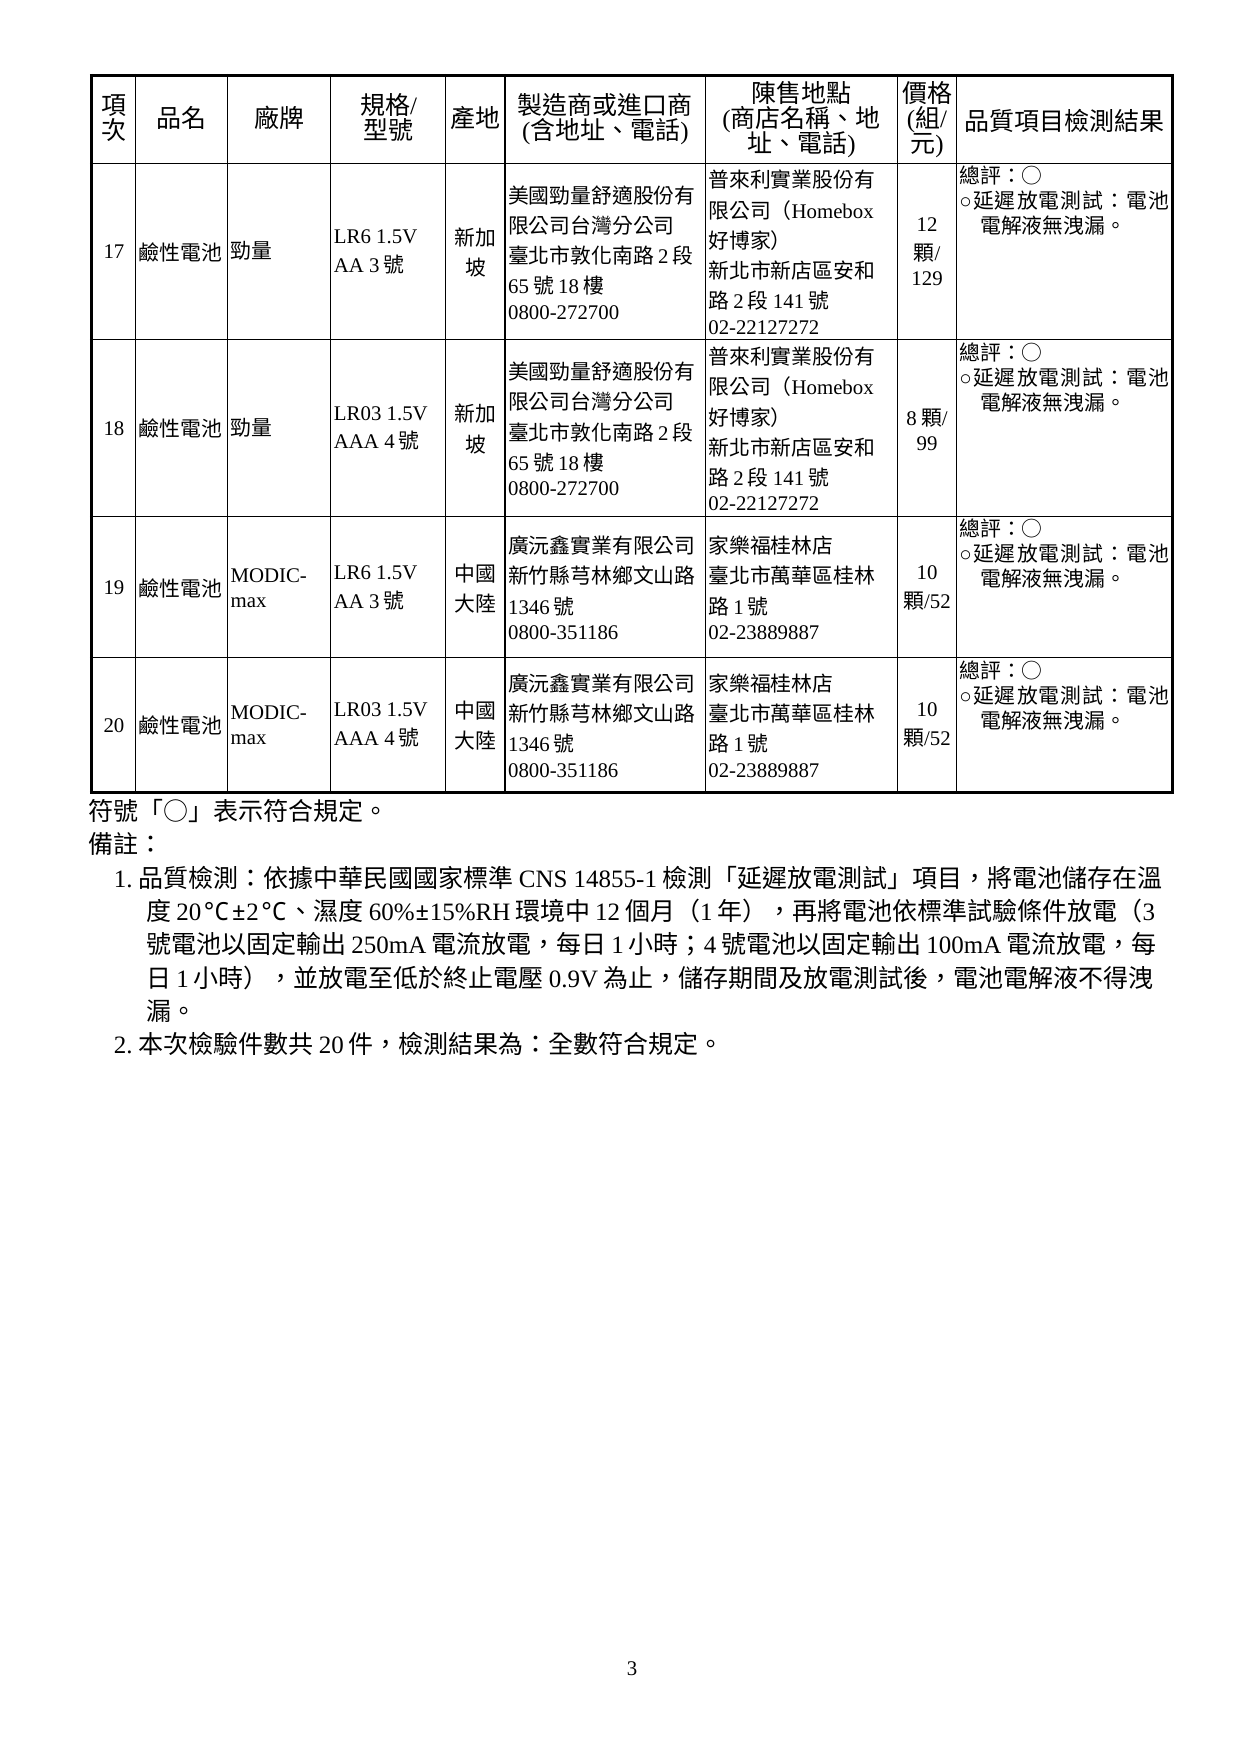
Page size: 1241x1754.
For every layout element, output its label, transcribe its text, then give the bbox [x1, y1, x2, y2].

table_cell 勁量 [228, 164, 330, 339]
text 2. 本次檢驗件數共20件，檢測結果為：全數符合規定。 [114, 1027, 1175, 1060]
table_cell 中國大陸 [446, 658, 504, 791]
table_cell 10顆/52 [898, 517, 956, 657]
table_header 陳售地點 (商店名稱、地址、電話) [706, 77, 897, 162]
table_cell MODIC- max [228, 517, 330, 657]
table_cell 20 [93, 658, 135, 791]
text 備註： [89, 827, 1175, 860]
table_cell 總評：○ ○延遲放電測試：電池電解液無洩漏。 [957, 340, 1171, 516]
table_cell 鹼性電池 [136, 340, 227, 516]
table_cell 中國大陸 [446, 517, 504, 657]
table_cell 8顆/99 [898, 340, 956, 516]
table_cell 鹼性電池 [136, 517, 227, 657]
table_cell 鹼性電池 [136, 658, 227, 791]
table_header 製造商或進口商 (含地址、電話) [506, 77, 705, 162]
table_cell 美國勁量舒適股份有限公司台灣分公司 臺北市敦化南路2段65號18樓 0800-272700 [506, 340, 705, 516]
table_cell 10顆/52 [898, 658, 956, 791]
table_cell LR03 1.5V AAA 4號 [331, 658, 445, 791]
table_cell LR6 1.5V AA 3號 [331, 164, 445, 339]
table_cell 廣沅鑫實業有限公司 新竹縣芎林鄉文山路1346號 0800-351186 [506, 517, 705, 657]
table_cell 美國勁量舒適股份有限公司台灣分公司 臺北市敦化南路2段65號18樓 0800-272700 [506, 164, 705, 339]
table_header 規格/ 型號 [331, 77, 445, 162]
table_cell 17 [93, 164, 135, 339]
table_header 品質項目檢測結果 [957, 77, 1171, 162]
table_cell 新加坡 [446, 340, 504, 516]
text 1. 品質檢測：依據中華民國國家標準CNS 14855-1檢測「延遲放電測試」項目，將電池儲存在溫度20℃±2℃、濕度60%±15%RH環境中12個月（1年），再將電池依標準試驗條件放電（3號電池以固定輸出250mA電流放電，每日1小時；4號電池以固定輸出100mA電流放電，每日1小時），並放電至低於終止電壓0.9V為止，儲存期間及放電測試後，電池電解液不得洩漏。 [114, 860, 1175, 1027]
table_header 品名 [136, 77, 227, 162]
table_header 價格 (組/元) [898, 77, 956, 162]
table_cell 18 [93, 340, 135, 516]
table_cell 廣沅鑫實業有限公司 新竹縣芎林鄉文山路1346號 0800-351186 [506, 658, 705, 791]
table_header 產地 [446, 77, 504, 162]
table_cell 勁量 [228, 340, 330, 516]
table_cell 普來利實業股份有限公司（Homebox 好博家） 新北市新店區安和路2段141號 02-22127272 [706, 340, 897, 516]
table_cell 總評：○ ○延遲放電測試：電池電解液無洩漏。 [957, 658, 1171, 791]
table_cell 普來利實業股份有限公司（Homebox 好博家） 新北市新店區安和路2段141號 02-22127272 [706, 164, 897, 339]
table_header 項 次 [93, 77, 135, 162]
table_cell 19 [93, 517, 135, 657]
table_cell MODIC- max [228, 658, 330, 791]
text 符號「○」表示符合規定。 [89, 794, 1175, 827]
table_cell 鹼性電池 [136, 164, 227, 339]
table_cell 總評：○ ○延遲放電測試：電池電解液無洩漏。 [957, 517, 1171, 657]
table_cell 總評：○ ○延遲放電測試：電池電解液無洩漏。 [957, 164, 1171, 339]
table_cell 家樂福桂林店 臺北市萬華區桂林路1號 02-23889887 [706, 658, 897, 791]
table_cell 12顆/129 [898, 164, 956, 339]
table_cell 新加坡 [446, 164, 504, 339]
table_cell 家樂福桂林店 臺北市萬華區桂林路1號 02-23889887 [706, 517, 897, 657]
table_cell LR03 1.5V AAA 4號 [331, 340, 445, 516]
table_header 廠牌 [228, 77, 330, 162]
table_cell LR6 1.5V AA 3號 [331, 517, 445, 657]
